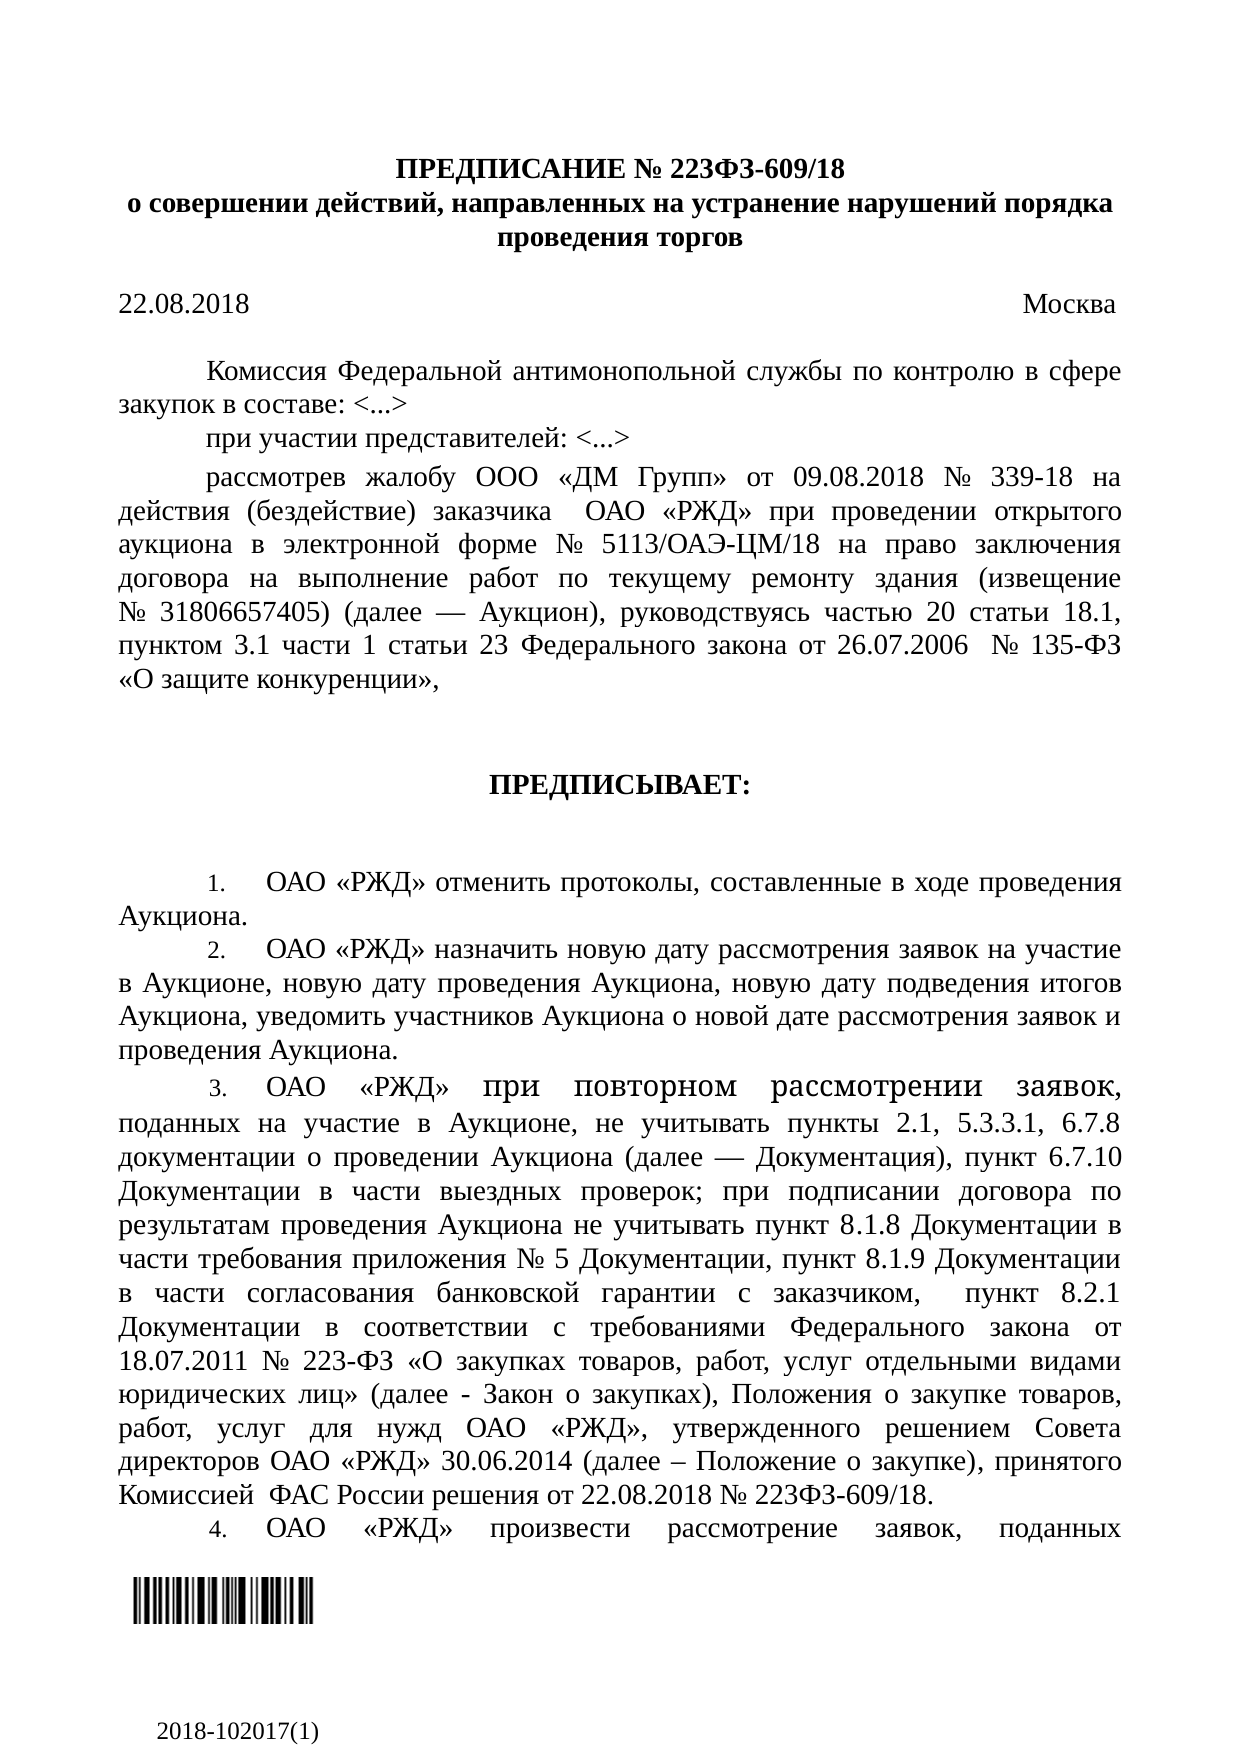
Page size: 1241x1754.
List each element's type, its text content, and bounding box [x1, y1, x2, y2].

list ОАО «РЖД» отменить протоколы, составленные в ходе проведения Аукциона. [118, 864, 1122, 931]
text 22.08.2018 Москва [118, 286, 1122, 319]
text о совершении действий, направленных на устранение нарушений порядка проведения торгов [118, 185, 1122, 252]
text ПРЕДПИСЫВАЕТ: [118, 767, 1122, 801]
list ОАО «РЖД» произвести рассмотрение заявок, поданных [118, 1511, 1122, 1544]
text рассмотрев жалобу ООО «ДМ Групп» от 09.08.2018 № 339-18 на действия (бездействие) заказчика ОАО «РЖД» при проведении открытого аукциона в электронной форме № 5113/ОАЭ-ЦМ/18 на право заключения договора на выполнение работ по текущему ремонту здания (извещение № 31806657405) (далее — Аукцион), руководствуясь частью 20 статьи 18.1, пунктом 3.1 части 1 статьи 23 Федерального закона от 26.07.2006 № 135-ФЗ «О защите конкуренции», [118, 459, 1122, 694]
text ПРЕДПИСАНИЕ № 223ФЗ-609/18 [118, 152, 1122, 185]
text при участии представителей: <...> [118, 420, 1122, 453]
list ОАО «РЖД» назначить новую дату рассмотрения заявок на участие в Аукционе, новую дату проведения Аукциона, новую дату подведения итогов Аукциона, уведомить участников Аукциона о новой дате рассмотрения заявок и проведения Аукциона. [118, 931, 1122, 1066]
text Комиссия Федеральной антимонопольной службы по контролю в сфере закупок в составе: <...> [118, 353, 1122, 420]
picture [118, 1577, 331, 1624]
list ОАО «РЖД» при повторном рассмотрении заявок, поданных на участие в Аукционе, не учитывать пункты 2.1, 5.3.3.1, 6.7.8 документации о проведении Аукциона (далее — Документация), пункт 6.7.10 Документации в части выездных проверок; при подписании договора по результатам проведения Аукциона не учитывать пункт 8.1.8 Документации в части требования приложения № 5 Документации, пункт 8.1.9 Документации в части согласования банковской гарантии с заказчиком, пункт 8.2.1 Документации в соответствии с требованиями Федерального закона от 18.07.2011 № 223-ФЗ «О закупках товаров, работ, услуг отдельными видами юридических лиц» (далее - Закон о закупках), Положения о закупке товаров, работ, услуг для нужд ОАО «РЖД», утвержденного решением Совета директоров ОАО «РЖД» 30.06.2014 (далее – Положение о закупке), принятого Комиссией ФАС России решения от 22.08.2018 № 223ФЗ-609/18. [118, 1066, 1122, 1511]
